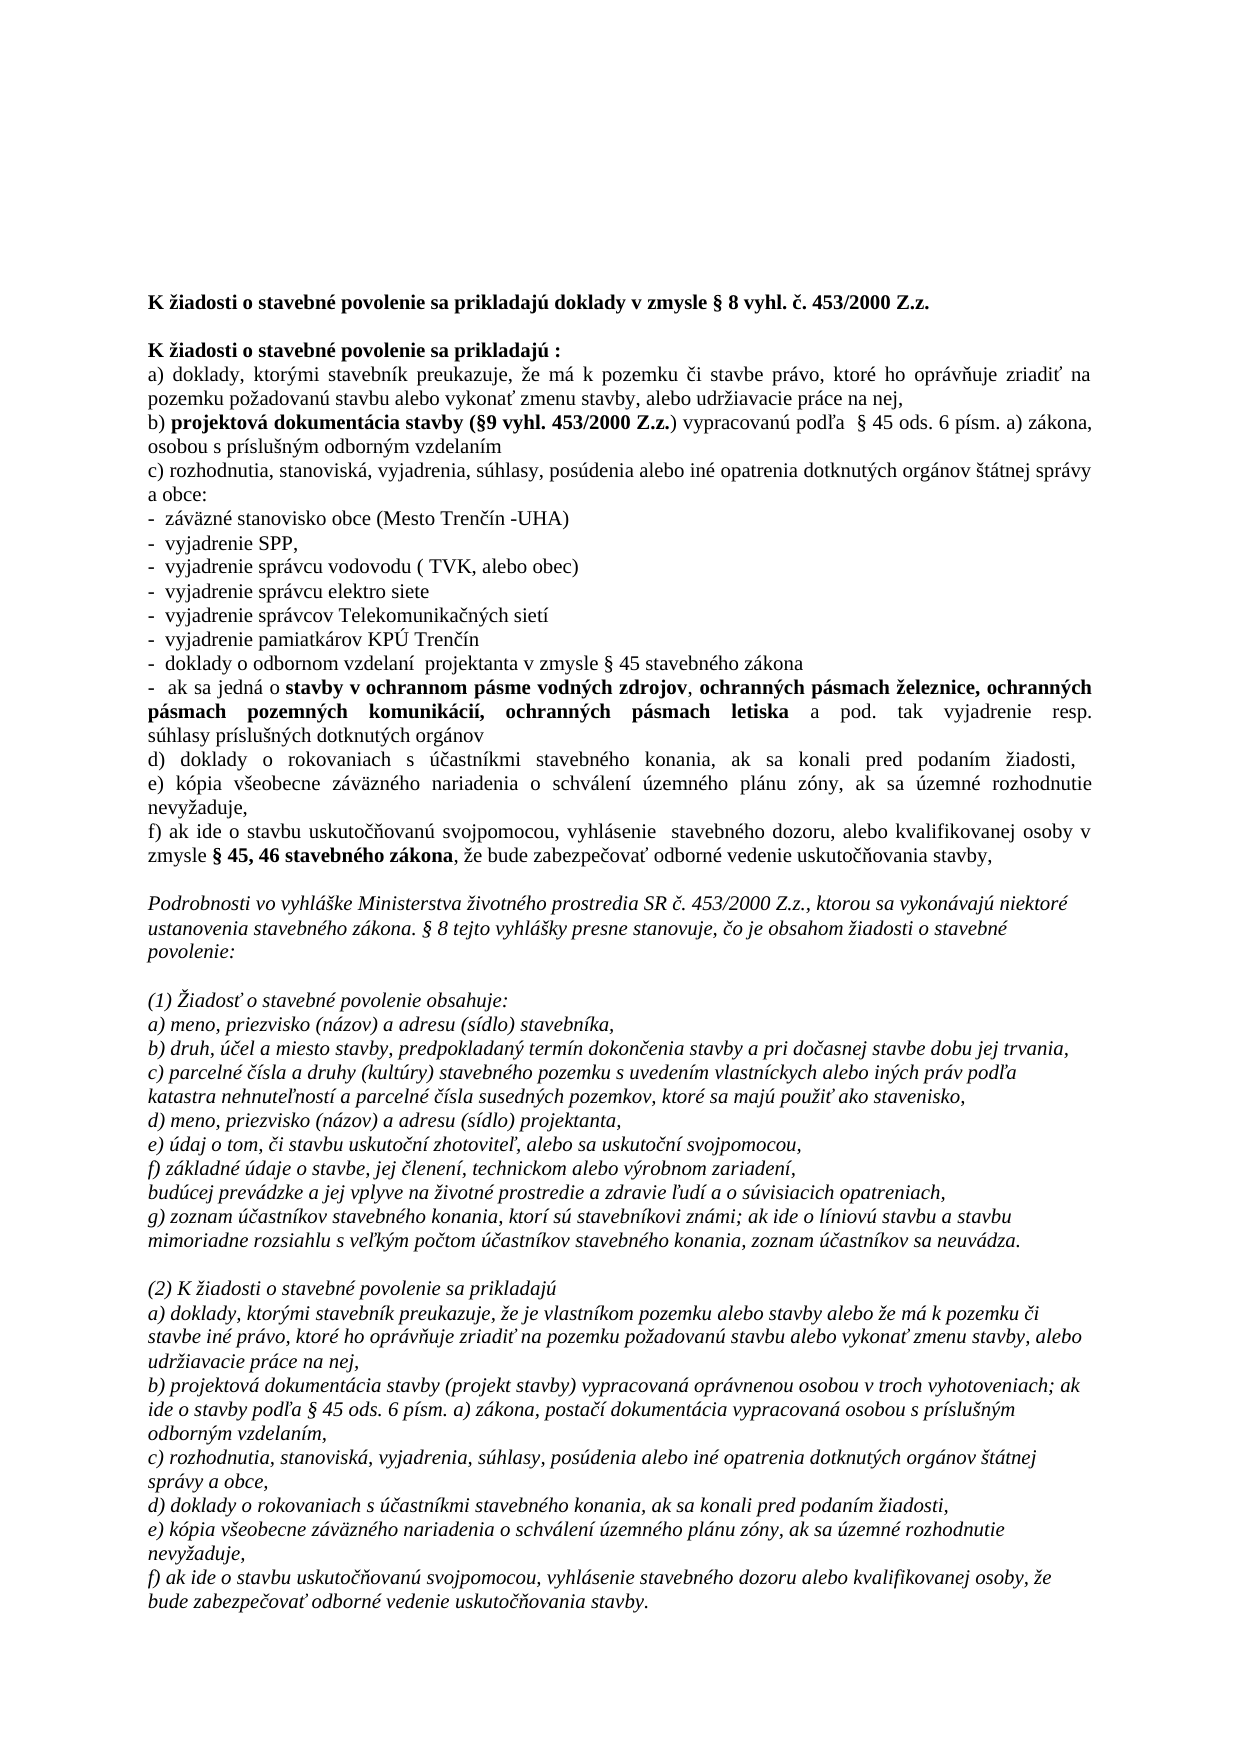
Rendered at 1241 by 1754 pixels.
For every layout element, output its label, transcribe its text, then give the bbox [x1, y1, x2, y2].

text - vyjadrenie správcu vodovodu ( TVK, alebo obec) [148, 554, 1093, 578]
text - ak sa jedná o stavby v ochrannom pásme vodných zdrojov, ochranných pásmach železnice, ochranných pásmach pozemných komunikácií, ochranných pásmach letiska a pod. tak vyjadrenie resp. súhlasy príslušných dotknutých orgánov [148, 675, 1093, 747]
text b) projektová dokumentácia stavby (§9 vyhl. 453/2000 Z.z.) vypracovanú podľa § 45 ods. 6 písm. a) zákona, osobou s príslušným odborným vzdelaním [148, 410, 1093, 458]
text Podrobnosti vo vyhláške Ministerstva životného prostredia SR č. 453/2000 Z.z., ktorou sa vykonávajú niektoré ustanovenia stavebného zákona. § 8 tejto vyhlášky presne stanovuje, čo je obsahom žiadosti o stavebné povolenie: (1) Žiadosť o stavebné povolenie obsahuje: a) meno, priezvisko (názov) a adresu (sídlo) stavebníka, b) druh, účel a miesto stavby, predpokladaný termín dokončenia stavby a pri dočasnej stavbe dobu jej trvania, c) parcelné čísla a druhy (kultúry) stavebného pozemku s uvedením vlastníckych alebo iných práv podľa katastra nehnuteľností a parcelné čísla susedných pozemkov, ktoré sa majú použiť ako stavenisko, d) meno, priezvisko (názov) a adresu (sídlo) projektanta, e) údaj o tom, či stavbu uskutoční zhotoviteľ, alebo sa uskutoční svojpomocou, f) základné údaje o stavbe, jej členení, technickom alebo výrobnom zariadení, budúcej prevádzke a jej vplyve na životné prostredie a zdravie ľudí a o súvisiacich opatreniach, g) zoznam účastníkov stavebného konania, ktorí sú stavebníkovi známi; ak ide o líniovú stavbu a stavbu mimoriadne rozsiahlu s veľkým počtom účastníkov stavebného konania, zoznam účastníkov sa neuvádza. [148, 891, 1093, 1252]
text d) doklady o rokovaniach s účastníkmi stavebného konania, ak sa konali pred podaním žiadosti, e) kópia všeobecne záväzného nariadenia o schválení územného plánu zóny, ak sa územné rozhodnutie nevyžaduje, f) ak ide o stavbu uskutočňovanú svojpomocou, vyhlásenie stavebného dozoru, alebo kvalifikovanej osoby v zmysle § 45, 46 stavebného zákona, že bude zabezpečovať odborné vedenie uskutočňovania stavby, [148, 747, 1093, 867]
text f) ak ide o stavbu uskutočňovanú svojpomocou, vyhlásenie stavebného dozoru alebo kvalifikovanej osoby, že bude zabezpečovať odborné vedenie uskutočňovania stavby. [148, 1565, 1093, 1613]
text c) rozhodnutia, stanoviská, vyjadrenia, súhlasy, posúdenia alebo iné opatrenia dotknutých orgánov štátnej správy a obce, [148, 1445, 1093, 1493]
text - vyjadrenie SPP, [148, 530, 1093, 554]
text - vyjadrenie správcov Telekomunikačných sietí [148, 603, 1093, 627]
text b) projektová dokumentácia stavby (projekt stavby) vypracovaná oprávnenou osobou v troch vyhotoveniach; ak ide o stavby podľa § 45 ods. 6 písm. a) zákona, postačí dokumentácia vypracovaná osobou s príslušným odborným vzdelaním, [148, 1373, 1093, 1445]
text K žiadosti o stavebné povolenie sa prikladajú doklady v zmysle § 8 vyhl. č. 453/2000 Z.z. [148, 290, 1093, 314]
text a) doklady, ktorými stavebník preukazuje, že je vlastníkom pozemku alebo stavby alebo že má k pozemku či stavbe iné právo, ktoré ho oprávňuje zriadiť na pozemku požadovanú stavbu alebo vykonať zmenu stavby, alebo udržiavacie práce na nej, [148, 1300, 1093, 1373]
text c) rozhodnutia, stanoviská, vyjadrenia, súhlasy, posúdenia alebo iné opatrenia dotknutých orgánov štátnej správy a obce: [148, 458, 1093, 506]
text - záväzné stanovisko obce (Mesto Trenčín -UHA) [148, 506, 1093, 530]
text (2) K žiadosti o stavebné povolenie sa prikladajú [148, 1252, 1093, 1300]
text e) kópia všeobecne záväzného nariadenia o schválení územného plánu zóny, ak sa územné rozhodnutie nevyžaduje, [148, 1517, 1093, 1565]
text d) doklady o rokovaniach s účastníkmi stavebného konania, ak sa konali pred podaním žiadosti, [148, 1493, 1093, 1517]
text - doklady o odbornom vzdelaní projektanta v zmysle § 45 stavebného zákona [148, 651, 1093, 675]
text - vyjadrenie správcu elektro siete [148, 578, 1093, 603]
text a) doklady, ktorými stavebník preukazuje, že má k pozemku či stavbe právo, ktoré ho oprávňuje zriadiť na pozemku požadovanú stavbu alebo vykonať zmenu stavby, alebo udržiavacie práce na nej, [148, 362, 1093, 410]
text K žiadosti o stavebné povolenie sa prikladajú : [148, 338, 1093, 362]
text - vyjadrenie pamiatkárov KPÚ Trenčín [148, 627, 1093, 651]
